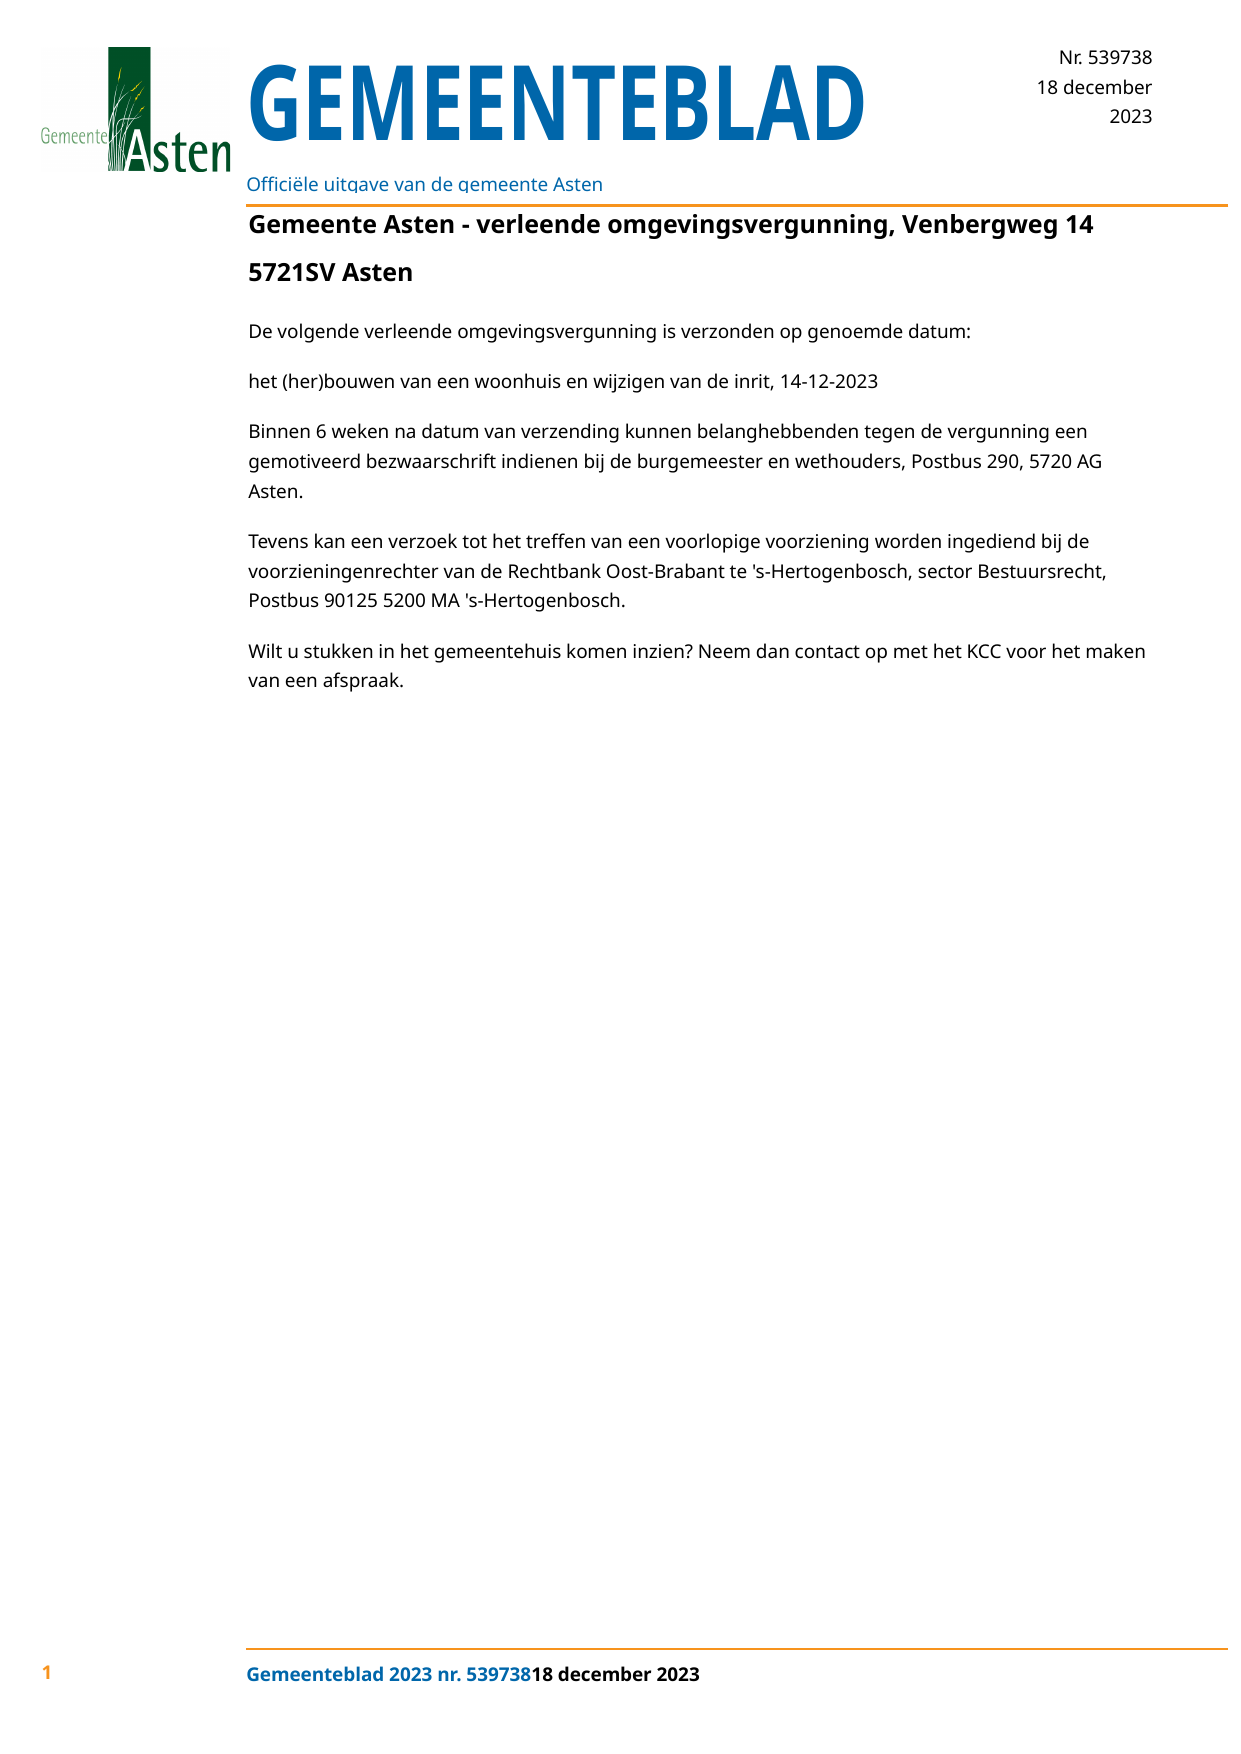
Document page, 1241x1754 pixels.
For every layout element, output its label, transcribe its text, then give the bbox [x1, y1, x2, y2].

picture [41, 47, 231, 172]
text Gemeente Asten - verleende omgevingsvergunning, Venbergweg 14 5721SV Asten [248, 207, 1152, 288]
text het (her)bouwen van een woonhuis en wijzigen van de inrit, 14-12-2023 [248, 368, 1152, 394]
text De volgende verleende omgevingsvergunning is verzonden op genoemde datum: [248, 318, 1152, 344]
text Wilt u stukken in het gemeentehuis komen inzien? Neem dan contact op met het KCC voor het maken van een afspraak. [248, 638, 1152, 693]
text Binnen 6 weken na datum van verzending kunnen belanghebbenden tegen de vergunning een gemotiveerd bezwaarschrift indienen bij de burgemeester en wethouders, Postbus 290, 5720 AG Asten. [248, 419, 1152, 504]
text Tevens kan een verzoek tot het treffen van een voorlopige voorziening worden ingediend bij de voorzieningenrechter van de Rechtbank Oost-Brabant te 's-Hertogenbosch, sector Bestuursrecht, Postbus 90125 5200 MA 's-Hertogenbosch. [248, 528, 1152, 613]
